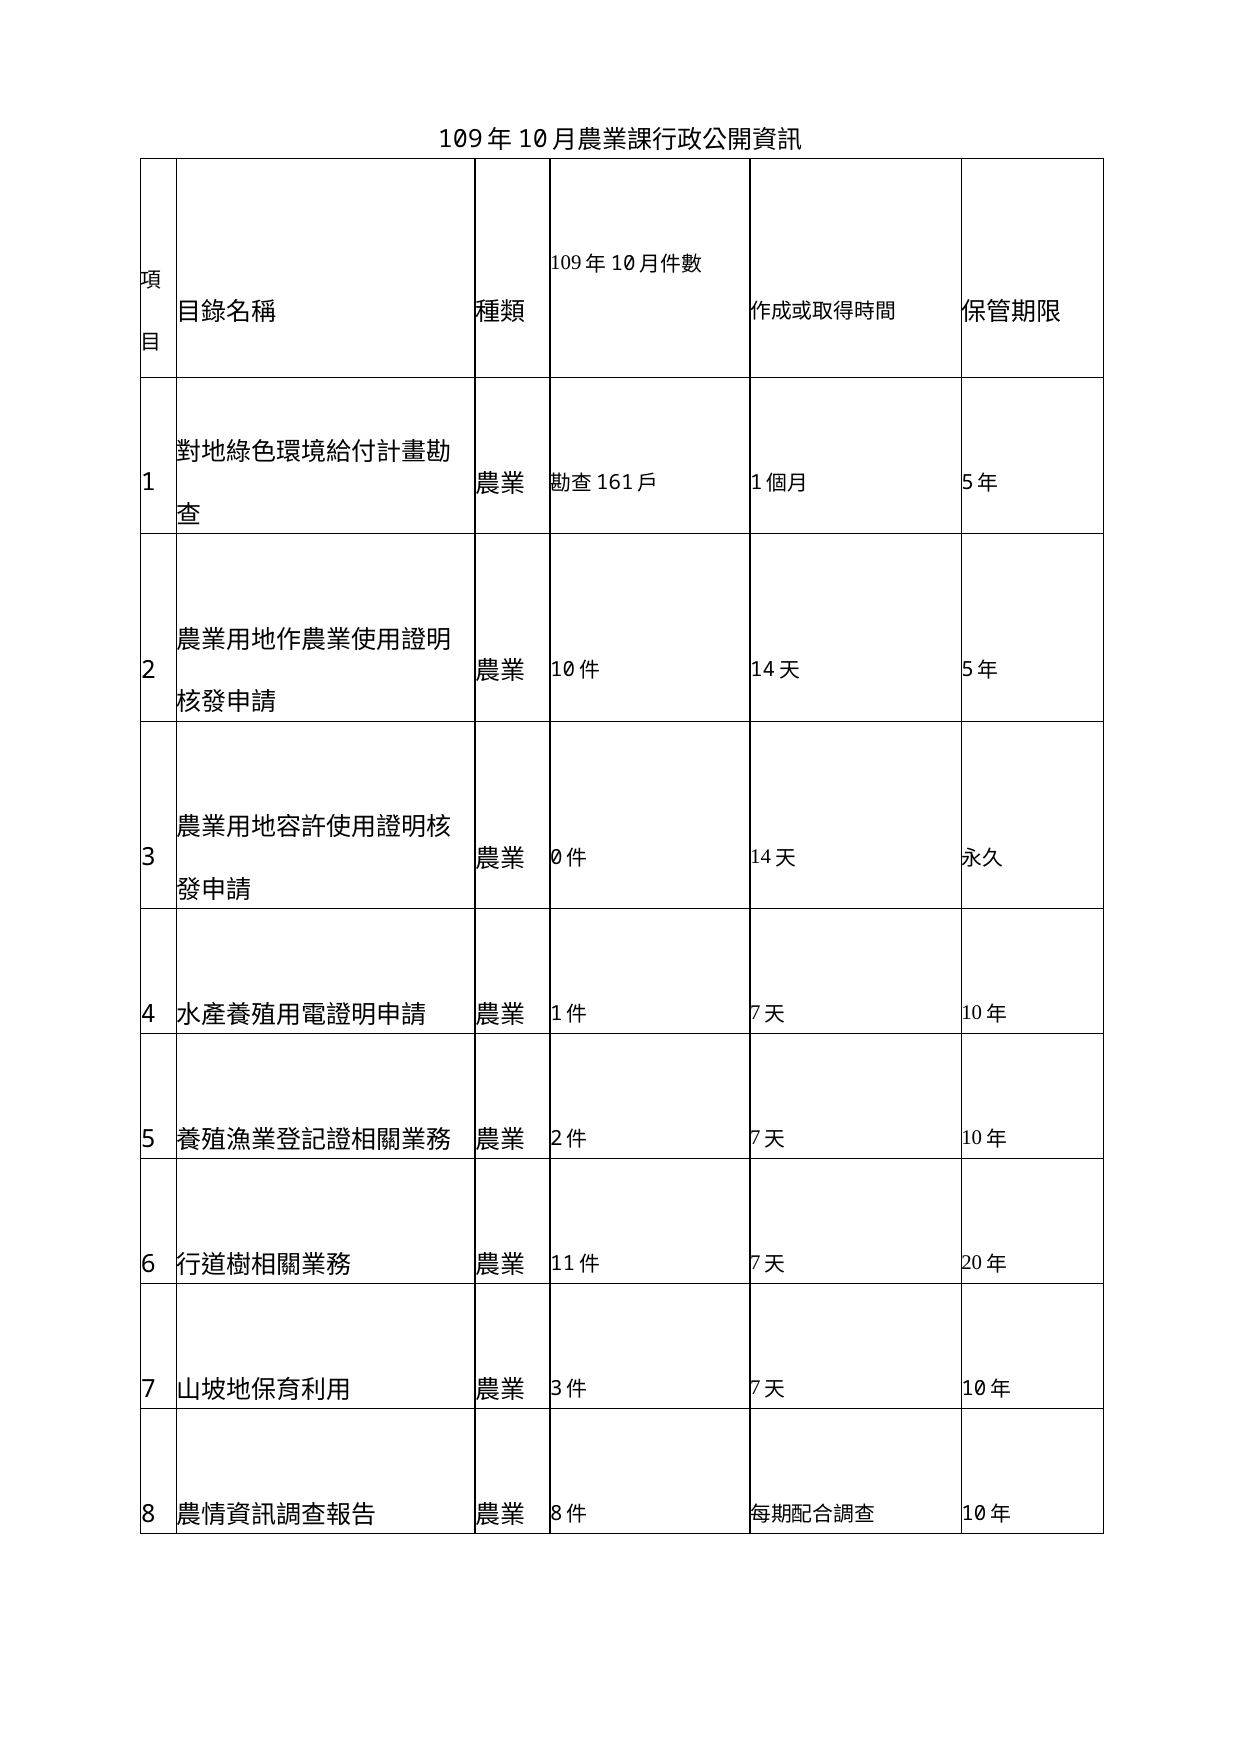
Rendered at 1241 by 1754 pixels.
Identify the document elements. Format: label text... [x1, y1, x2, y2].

table_cell 10件 [551, 534, 749, 721]
table_cell 5年 [962, 378, 1103, 533]
table_cell 永久 [962, 722, 1103, 908]
table_cell 勘查161戶 [551, 378, 749, 533]
table_cell 1個月 [751, 378, 961, 533]
table_cell 1件 [551, 909, 749, 1033]
table_cell 農業用地作農業使用證明核發申請 [177, 534, 474, 721]
table_cell 10年 [962, 1034, 1103, 1158]
table_cell 6 [141, 1159, 176, 1283]
table_cell 農業 [476, 534, 549, 721]
table_header 項目 [141, 159, 176, 377]
table_header 種類 [476, 159, 549, 377]
table_cell 5 [141, 1034, 176, 1158]
table_cell 農業 [476, 722, 549, 908]
table_cell 5年 [962, 534, 1103, 721]
table_cell 7天 [751, 1159, 961, 1283]
table_cell 水產養殖用電證明申請 [177, 909, 474, 1033]
table_cell 山坡地保育利用 [177, 1284, 474, 1408]
table_cell 農業 [476, 1409, 549, 1533]
table_cell 4 [141, 909, 176, 1033]
table_cell 3 [141, 722, 176, 908]
table_cell 農業 [476, 909, 549, 1033]
table_cell 14天 [751, 534, 961, 721]
table_cell 每期配合調查 [751, 1409, 961, 1533]
table_cell 7天 [751, 909, 961, 1033]
table_cell 農業 [476, 1034, 549, 1158]
table_cell 農業 [476, 1159, 549, 1283]
text 109年10月農業課行政公開資訊 [142, 96, 1098, 158]
table_cell 對地綠色環境給付計畫勘查 [177, 378, 474, 533]
table_cell 3件 [551, 1284, 749, 1408]
table_cell 8件 [551, 1409, 749, 1533]
table_cell 10年 [962, 909, 1103, 1033]
table_cell 8 [141, 1409, 176, 1533]
table_cell 1 [141, 378, 176, 533]
table_cell 7天 [751, 1284, 961, 1408]
table_cell 農業用地容許使用證明核發申請 [177, 722, 474, 908]
table_header 109年10月件數 [551, 159, 749, 377]
table_header 保管期限 [962, 159, 1103, 377]
table_cell 農業 [476, 1284, 549, 1408]
table_header 目錄名稱 [177, 159, 474, 377]
table_cell 11件 [551, 1159, 749, 1283]
table_header 作成或取得時間 [751, 159, 961, 377]
table_cell 2件 [551, 1034, 749, 1158]
table_cell 0件 [551, 722, 749, 908]
table_cell 7 [141, 1284, 176, 1408]
table_cell 10年 [962, 1409, 1103, 1533]
table_cell 養殖漁業登記證相關業務 [177, 1034, 474, 1158]
table_cell 14天 [751, 722, 961, 908]
table_cell 20年 [962, 1159, 1103, 1283]
table_cell 農業 [476, 378, 549, 533]
table_cell 7天 [751, 1034, 961, 1158]
table_cell 10年 [962, 1284, 1103, 1408]
table_cell 行道樹相關業務 [177, 1159, 474, 1283]
table_cell 農情資訊調查報告 [177, 1409, 474, 1533]
table_cell 2 [141, 534, 176, 721]
